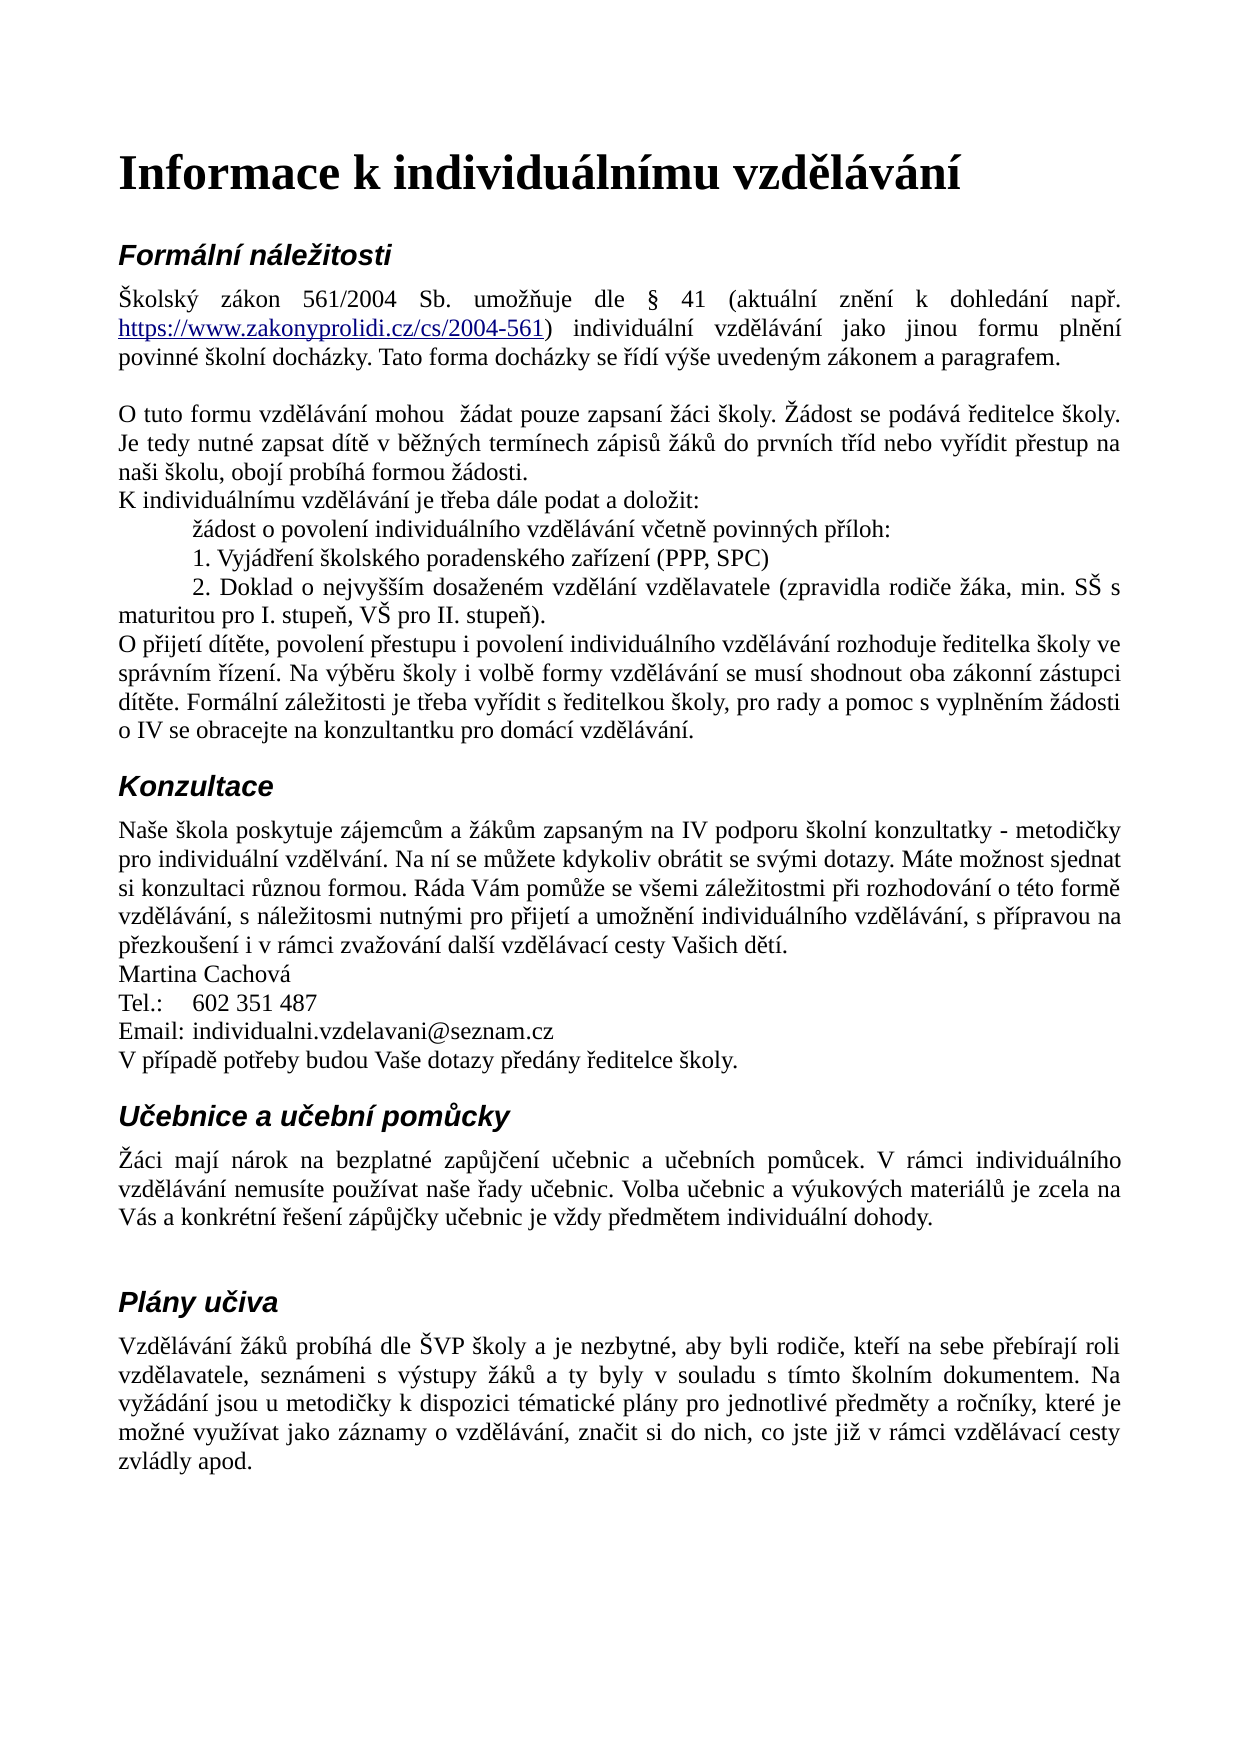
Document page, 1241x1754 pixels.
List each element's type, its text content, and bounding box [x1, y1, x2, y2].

subtitle Informace k individuálnímu vzdělávání [118, 143, 1122, 201]
text O tuto formu vzdělávání mohou žádat pouze zapsaní žáci školy. Žádost se podává ředitelce školy. Je tedy nutné zapsat dítě v běžných termínech zápisů žáků do prvních tříd nebo vyřídit přestup na naši školu, obojí probíhá formou žádosti. [118, 399, 1122, 485]
subtitle Konzultace [118, 769, 1122, 803]
text O přijetí dítěte, povolení přestupu i povolení individuálního vzdělávání rozhoduje ředitelka školy ve správním řízení. Na výběru školy i volbě formy vzdělávání se musí shodnout oba zákonní zástupci dítěte. Formální záležitosti je třeba vyřídit s ředitelkou školy, pro rady a pomoc s vyplněním žádosti o IV se obracejte na konzultantku pro domácí vzdělávání. [118, 629, 1122, 744]
text Tel.: 602 351 487 [118, 988, 1122, 1016]
text Naše škola poskytuje zájemcům a žákům zapsaným na IV podporu školní konzultatky - metodičky pro individuální vzdělvání. Na ní se můžete kdykoliv obrátit se svými dotazy. Máte možnost sjednat si konzultaci různou formou. Ráda Vám pomůže se všemi záležitostmi při rozhodování o této formě vzdělávání, s náležitosmi nutnými pro přijetí a umožnění individuálního vzdělávání, s přípravou na přezkoušení i v rámci zvažování další vzdělávací cesty Vašich dětí. [118, 815, 1122, 959]
text Vzdělávání žáků probíhá dle ŠVP školy a je nezbytné, aby byli rodiče, kteří na sebe přebírají roli vzdělavatele, seznámeni s výstupy žáků a ty byly v souladu s tímto školním dokumentem. Na vyžádání jsou u metodičky k dispozici tématické plány pro jednotlivé předměty a ročníky, které je možné využívat jako záznamy o vzdělávání, značit si do nich, co jste již v rámci vzdělávací cesty zvládly apod. [118, 1331, 1122, 1475]
text Martina Cachová [118, 959, 1122, 988]
subtitle Plány učiva [118, 1285, 1122, 1318]
text K individuálnímu vzdělávání je třeba dále podat a doložit: [118, 485, 1122, 514]
text 2. Doklad o nejvyšším dosaženém vzdělání vzdělavatele (zpravidla rodiče žáka, min. SŠ s maturitou pro I. stupeň, VŠ pro II. stupeň). [118, 572, 1122, 629]
text žádost o povolení individuálního vzdělávání včetně povinných příloh: [118, 514, 1122, 543]
text Žáci mají nárok na bezplatné zapůjčení učebnic a učebních pomůcek. V rámci individuálního vzdělávání nemusíte používat naše řady učebnic. Volba učebnic a výukových materiálů je zcela na Vás a konkrétní řešení zápůjčky učebnic je vždy předmětem individuální dohody. [118, 1145, 1122, 1231]
text V případě potřeby budou Vaše dotazy předány ředitelce školy. [118, 1045, 1122, 1074]
text Školský zákon 561/2004 Sb. umožňuje dle § 41 (aktuální znění k dohledání např. https://www.zakonyprolidi.cz/cs/2004-561) individuální vzdělávání jako jinou formu plnění povinné školní docházky. Tato forma docházky se řídí výše uvedeným zákonem a paragrafem. [118, 284, 1122, 370]
text Email: individualni.vzdelavani@seznam.cz [118, 1016, 1122, 1045]
text 1. Vyjádření školského poradenského zařízení (PPP, SPC) [118, 543, 1122, 572]
subtitle Učebnice a učební pomůcky [118, 1099, 1122, 1132]
subtitle Formální náležitosti [118, 238, 1122, 272]
